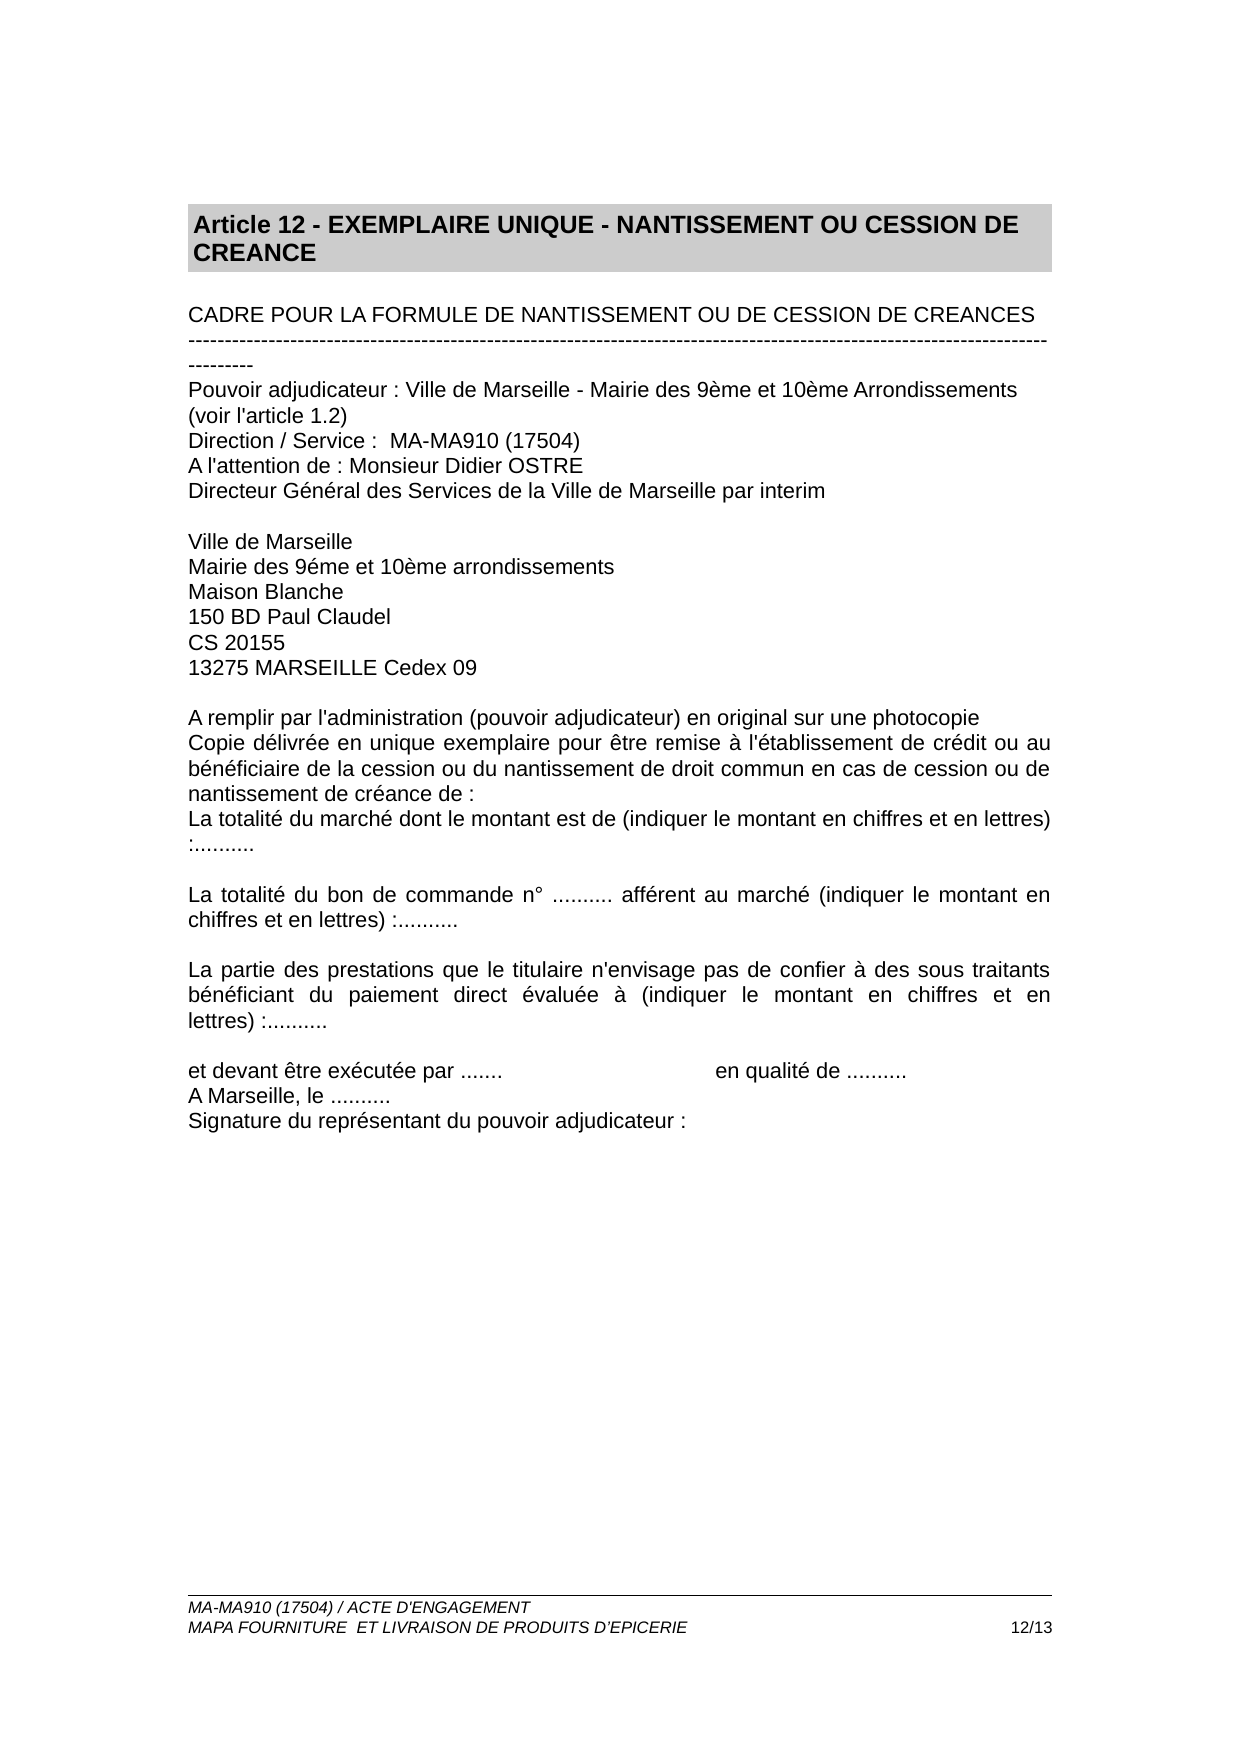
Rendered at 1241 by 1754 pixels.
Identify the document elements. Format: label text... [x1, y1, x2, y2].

text CADRE POUR LA FORMULE DE NANTISSEMENT OU DE CESSION DE CREANCES [188, 302, 1052, 327]
text Ville de Marseille [188, 529, 1052, 554]
text Directeur Général des Services de la Ville de Marseille par interim [188, 478, 1052, 503]
text ------------------------------------------------------------------------------------------------------------------------------- [188, 327, 1052, 377]
text Copie délivrée en unique exemplaire pour être remise à l'établissement de crédit ou au bénéficiaire de la cession ou du nantissement de droit commun en cas de cession ou de nantissement de créance de : [188, 730, 1052, 806]
text La totalité du bon de commande n° .......... afférent au marché (indiquer le montant en chiffres et en lettres) :.......... [188, 882, 1052, 932]
text Mairie des 9éme et 10ème arrondissements [188, 554, 1052, 579]
text Direction / Service : MA-MA910 (17504) [188, 428, 1052, 453]
subtitle EXEMPLAIRE UNIQUE - NANTISSEMENT OU CESSION DE CREANCE [190, 207, 1050, 270]
text A remplir par l'administration (pouvoir adjudicateur) en original sur une photocopie [188, 705, 1052, 730]
text et devant être exécutée par ....... en qualité de .......... [188, 1058, 1052, 1083]
text La totalité du marché dont le montant est de (indiquer le montant en chiffres et en lettres) :.......... [188, 806, 1052, 856]
text A Marseille, le .......... [188, 1083, 1052, 1108]
text Maison Blanche [188, 579, 1052, 604]
text 150 BD Paul Claudel [188, 604, 1052, 629]
text 13275 MARSEILLE Cedex 09 [188, 655, 1052, 680]
text A l'attention de : Monsieur Didier OSTRE [188, 453, 1052, 478]
text La partie des prestations que le titulaire n'envisage pas de confier à des sous traitants bénéficiant du paiement direct évaluée à (indiquer le montant en chiffres et en lettres) :.......... [188, 957, 1052, 1033]
text CS 20155 [188, 629, 1052, 655]
text Signature du représentant du pouvoir adjudicateur : [188, 1108, 1052, 1134]
text Pouvoir adjudicateur : Ville de Marseille - Mairie des 9ème et 10ème Arrondissements [188, 377, 1052, 403]
text (voir l'article 1.2) [188, 403, 1052, 428]
